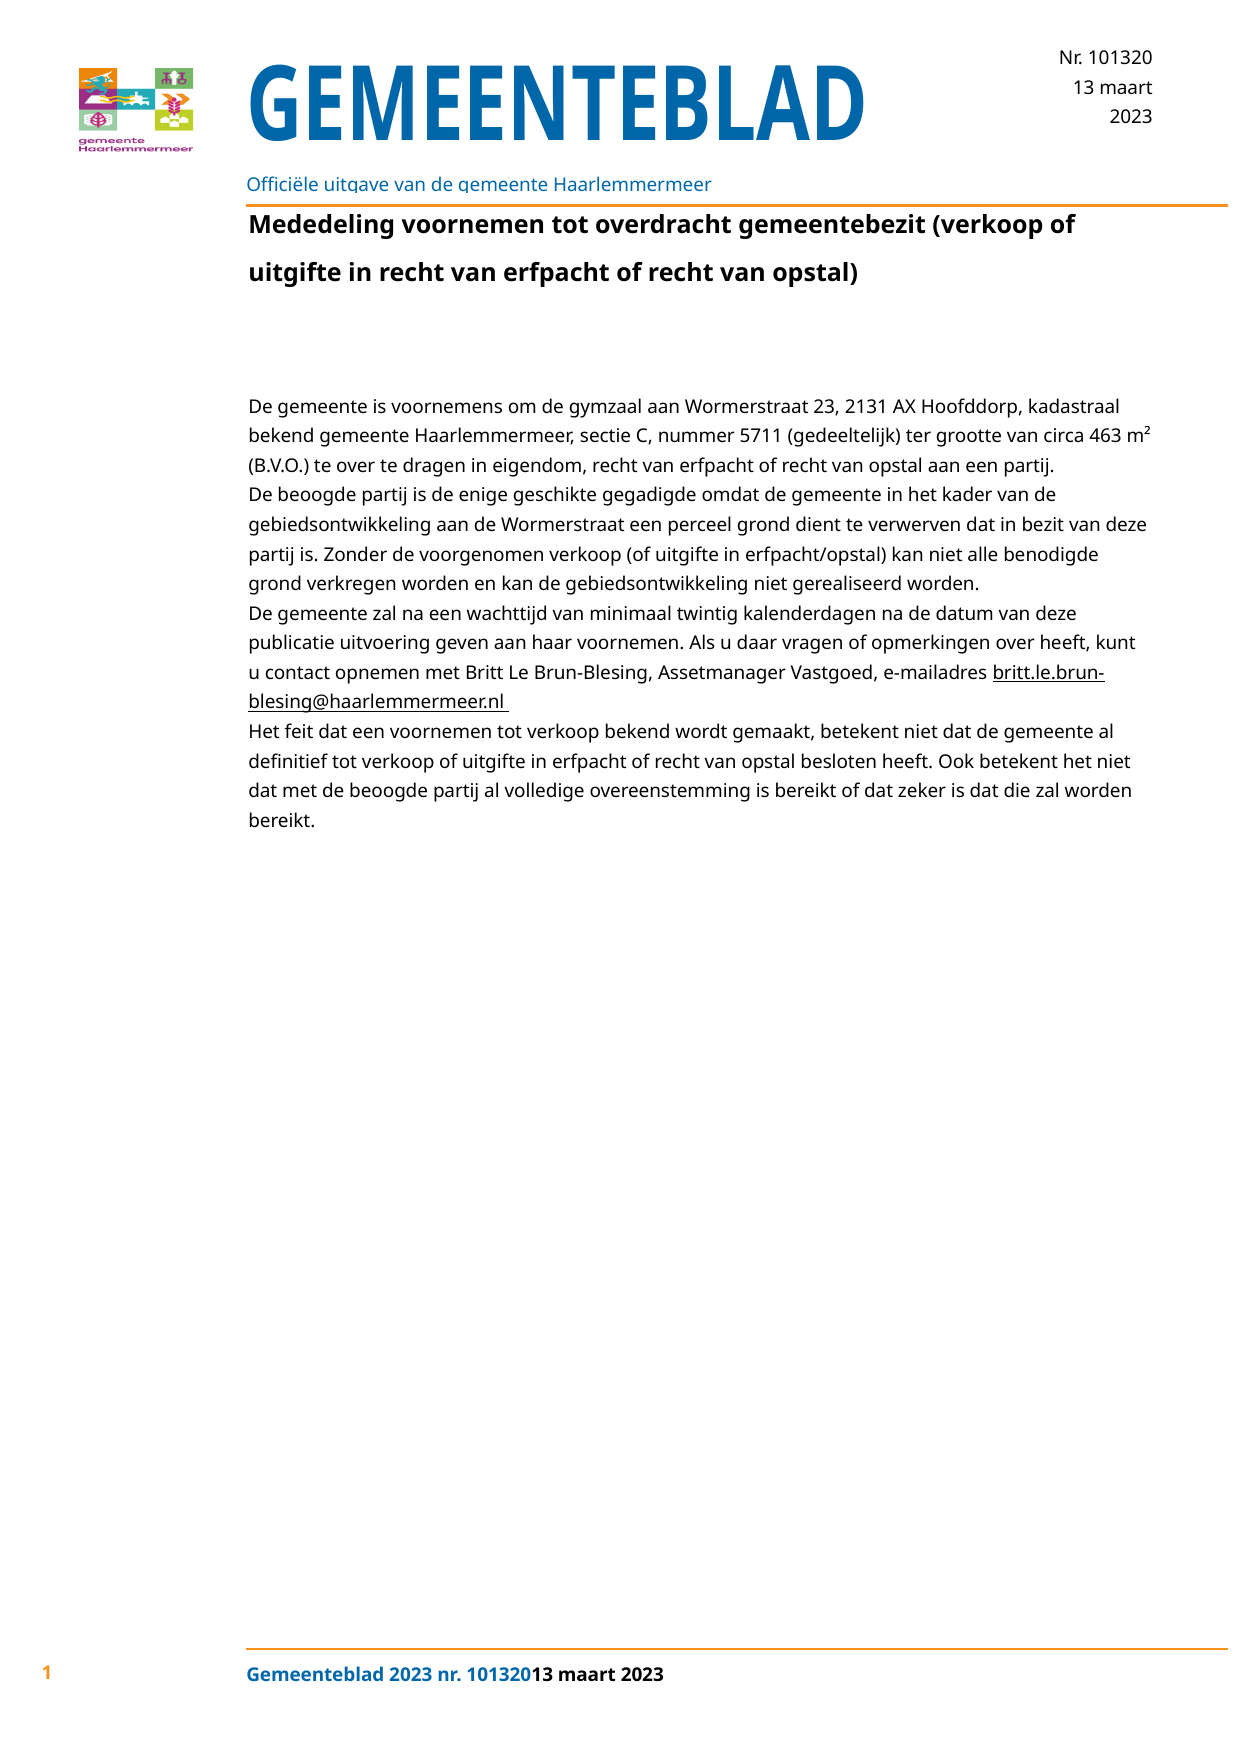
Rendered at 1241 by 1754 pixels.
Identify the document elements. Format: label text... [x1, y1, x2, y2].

text Het feit dat een voornemen tot verkoop bekend wordt gemaakt, betekent niet dat de gemeente al definitief tot verkoop of uitgifte in erfpacht of recht van opstal besloten heeft. Ook betekent het niet dat met de beoogde partij al volledige overeenstemming is bereikt of dat zeker is dat die zal worden bereikt. [248, 718, 1152, 833]
text Mededeling voornemen tot overdracht gemeentebezit (verkoop of uitgifte in recht van erfpacht of recht van opstal) [248, 207, 1152, 288]
text De gemeente zal na een wachttijd van minimaal twintig kalenderdagen na de datum van deze publicatie uitvoering geven aan haar voornemen. Als u daar vragen of opmerkingen over heeft, kunt u contact opnemen met Britt Le Brun-Blesing, Assetmanager Vastgoed, e-mailadres britt.le.brun-blesing@haarlemmermeer.nl [248, 600, 1152, 714]
text De beoogde partij is de enige geschikte gegadigde omdat de gemeente in het kader van de gebiedsontwikkeling aan de Wormerstraat een perceel grond dient te verwerven dat in bezit van deze partij is. Zonder de voorgenomen verkoop (of uitgifte in erfpacht/opstal) kan niet alle benodigde grond verkregen worden en kan de gebiedsontwikkeling niet gerealiseerd worden. [248, 482, 1152, 596]
text De gemeente is voornemens om de gymzaal aan Wormerstraat 23, 2131 AX Hoofddorp, kadastraal bekend gemeente Haarlemmermeer, sectie C, nummer 5711 (gedeeltelijk) ter grootte van circa 463 m² (B.V.O.) te over te dragen in eigendom, recht van erfpacht of recht van opstal aan een partij. [248, 393, 1152, 478]
picture [41, 47, 231, 172]
